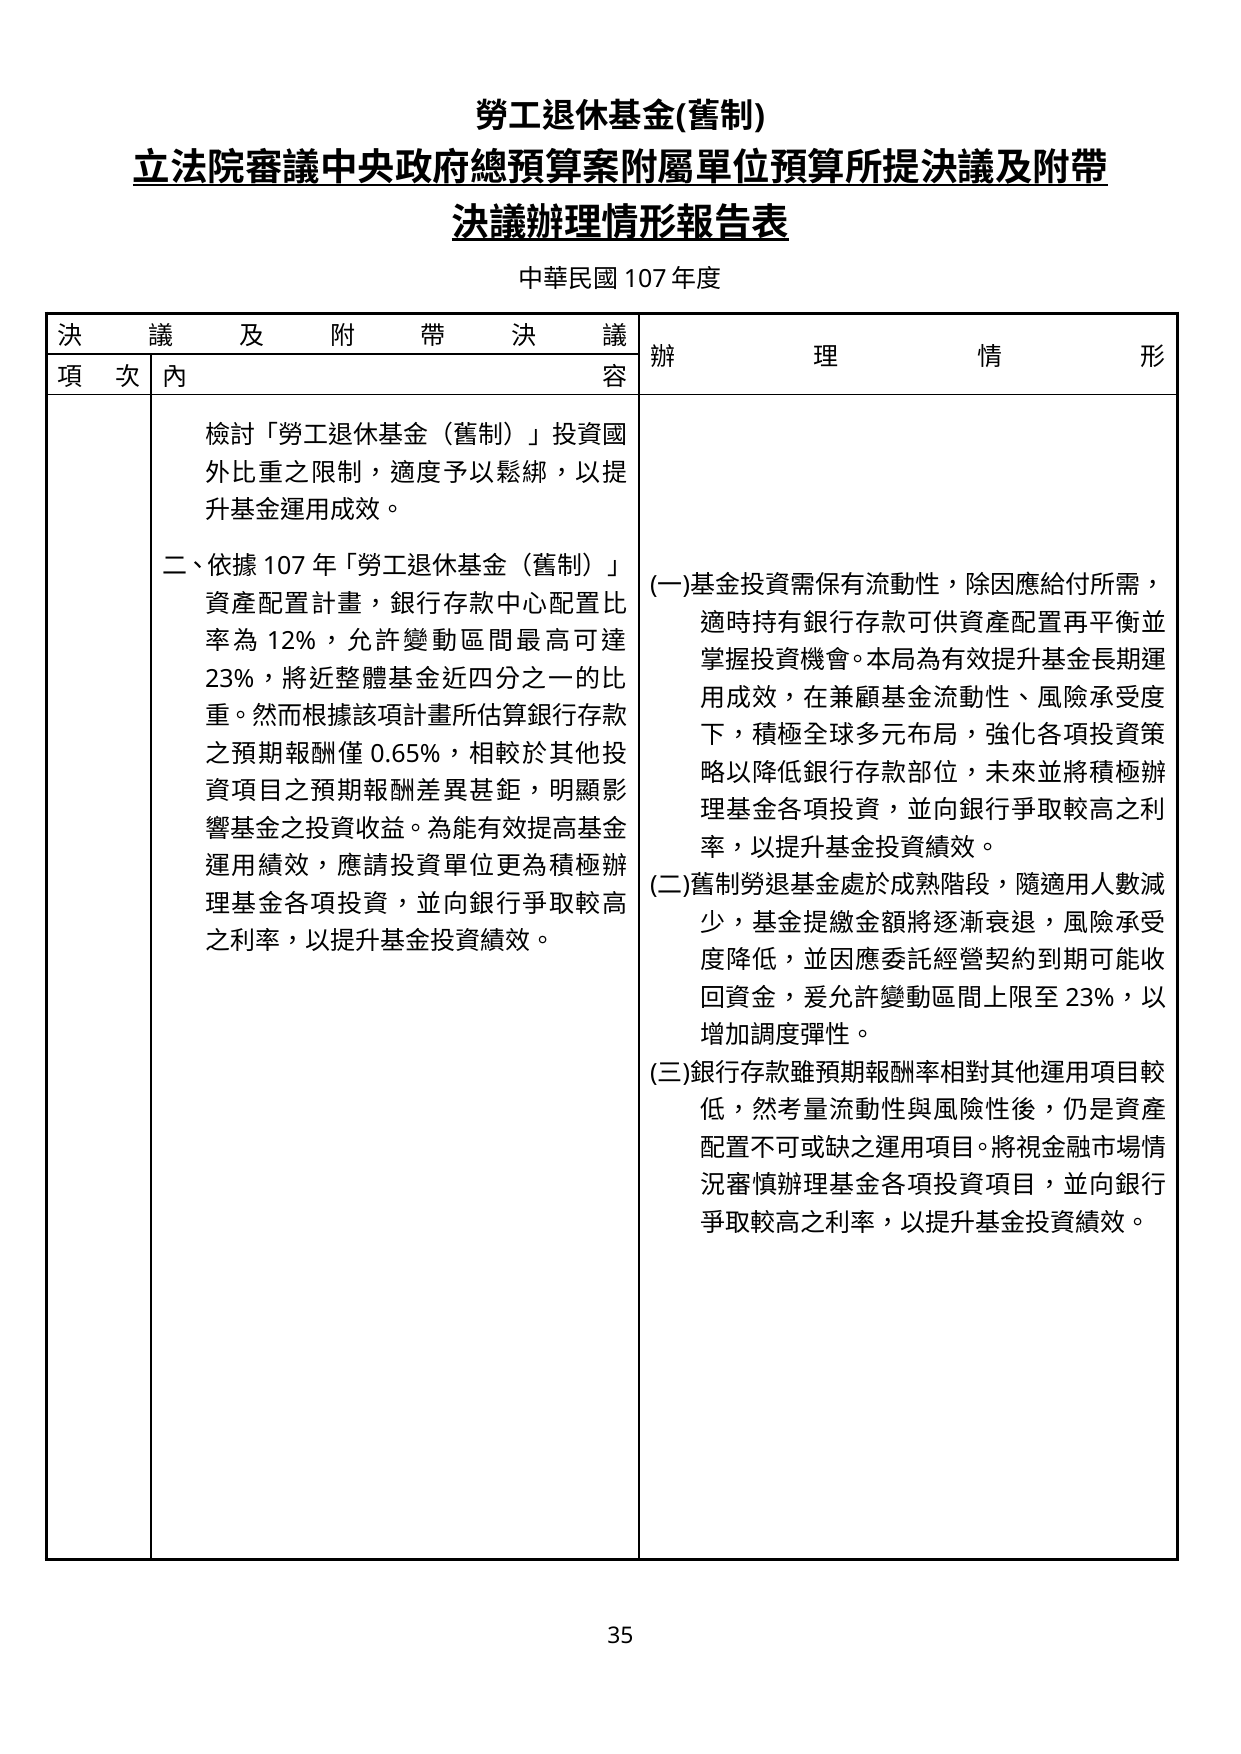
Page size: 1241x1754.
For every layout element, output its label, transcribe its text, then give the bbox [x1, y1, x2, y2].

table_cell 檢討「勞工退休基金（舊制）」投資國外比重之限制，適度予以鬆綁，以提升基金運用成效。 二、依據107 年「勞工退休基金（舊制）」資產配置計畫，銀行存款中心配置比率為12%，允許變動區間最高可達23%，將近整體基金近四分之一的比重。然而根據該項計畫所估算銀行存款之預期報酬僅0.65%，相較於其他投資項目之預期報酬差異甚鉅，明顯影響基金之投資收益。為能有效提高基金運用績效，應請投資單位更為積極辦理基金各項投資，並向銀行爭取較高之利率，以提升基金投資績效。 [152, 395, 638, 1558]
table_cell 項次 [48, 355, 150, 394]
table_cell [48, 395, 150, 1558]
table_cell 內容 [152, 355, 638, 394]
table_header 辦理情形 [640, 315, 1176, 394]
table_header 決議及附帶決議 [48, 315, 638, 353]
table_cell (一)基金投資需保有流動性，除因應給付所需，適時持有銀行存款可供資產配置再平衡並掌握投資機會。本局為有效提升基金長期運用成效，在兼顧基金流動性、風險承受度下，積極全球多元布局，強化各項投資策略以降低銀行存款部位，未來並將積極辦理基金各項投資，並向銀行爭取較高之利率，以提升基金投資績效。 (二)舊制勞退基金處於成熟階段，隨適用人數減少，基金提繳金額將逐漸衰退，風險承受度降低，並因應委託經營契約到期可能收回資金，爰允許變動區間上限至23%，以增加調度彈性。 (三)銀行存款雖預期報酬率相對其他運用項目較低，然考量流動性與風險性後，仍是資產配置不可或缺之運用項目。將視金融市場情況審慎辦理基金各項投資項目，並向銀行爭取較高之利率，以提升基金投資績效。 [640, 395, 1176, 1558]
